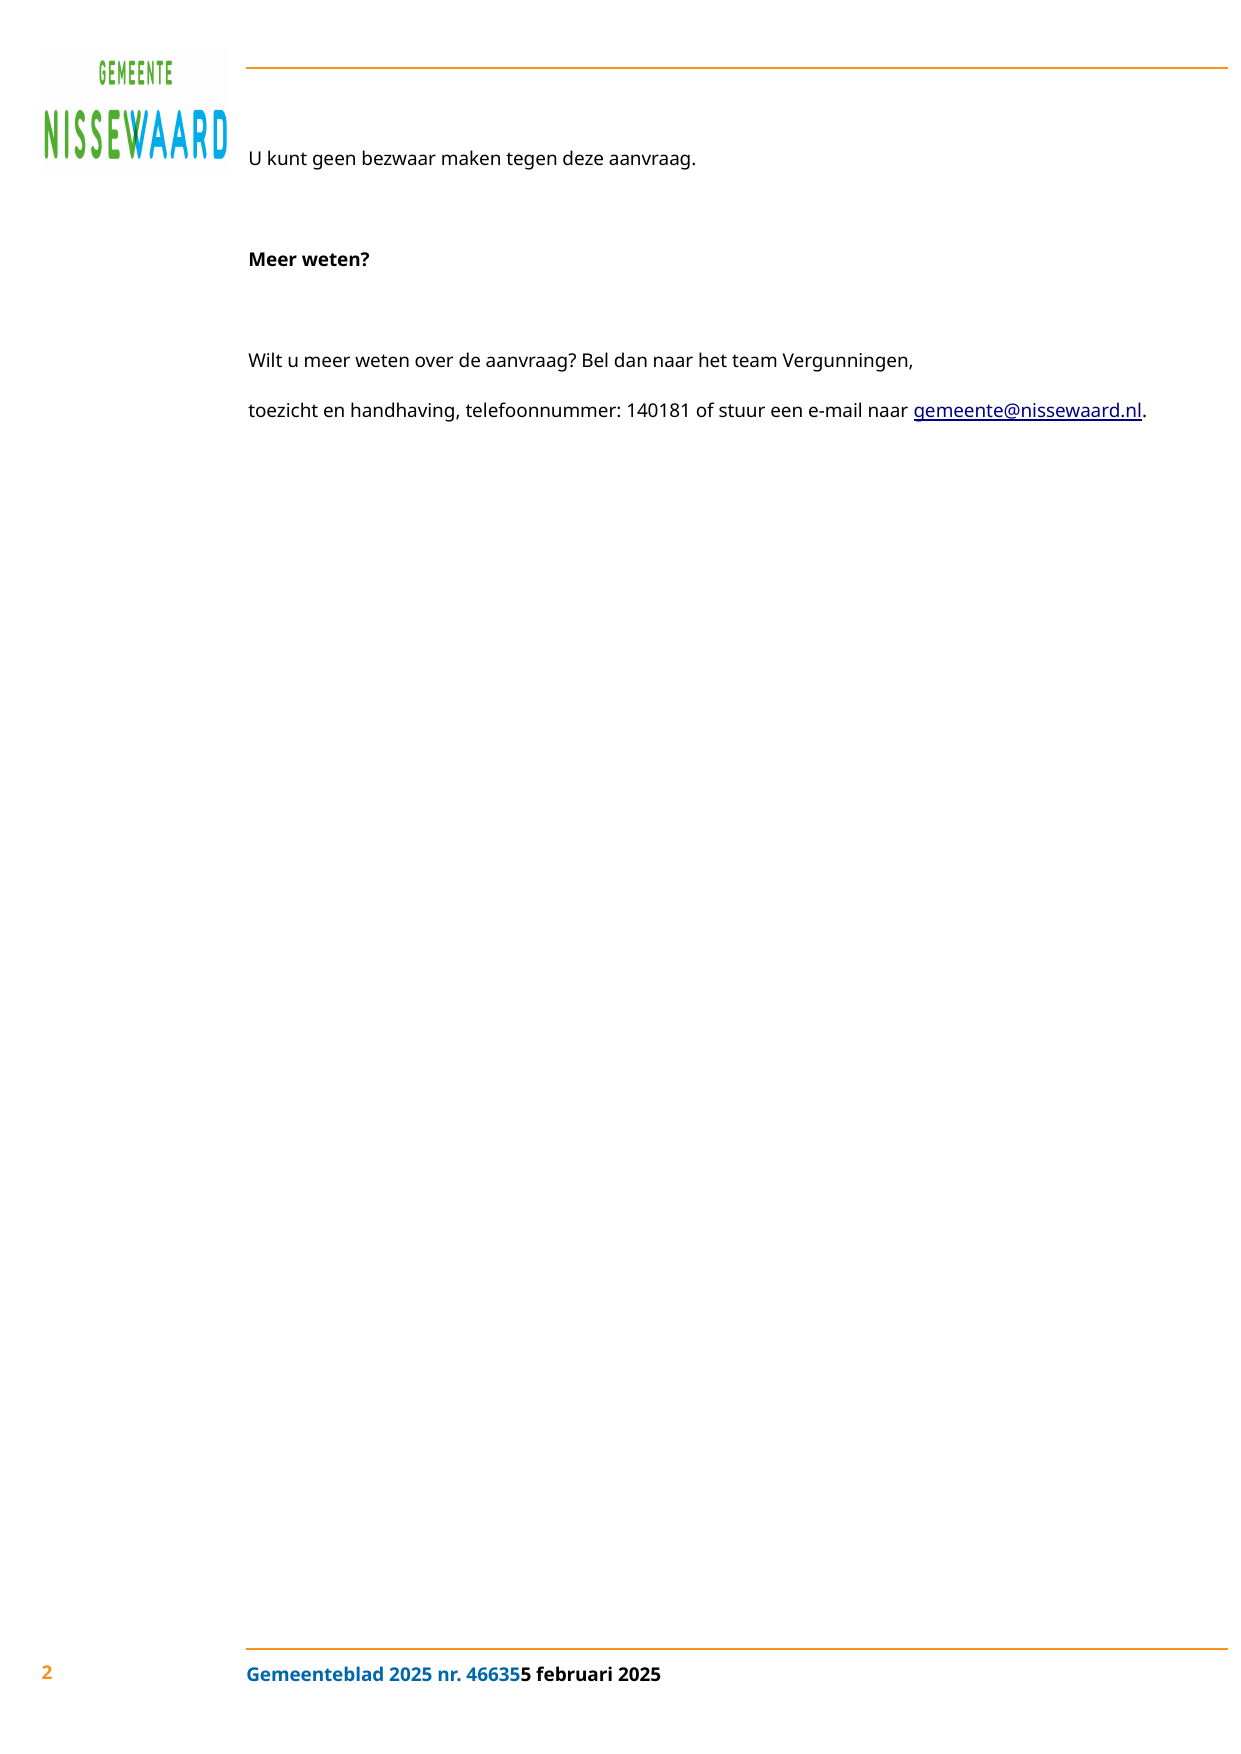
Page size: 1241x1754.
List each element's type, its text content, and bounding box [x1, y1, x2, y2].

text Meer weten? [248, 246, 1152, 272]
text Wilt u meer weten over de aanvraag? Bel dan naar het team Vergunningen, [248, 347, 1152, 373]
text toezicht en handhaving, telefoonnummer: 140181 of stuur een e-mail naar gemeente@nissewaard.nl. [248, 397, 1152, 423]
picture [41, 47, 231, 172]
text U kunt geen bezwaar maken tegen deze aanvraag. [248, 145, 1152, 171]
